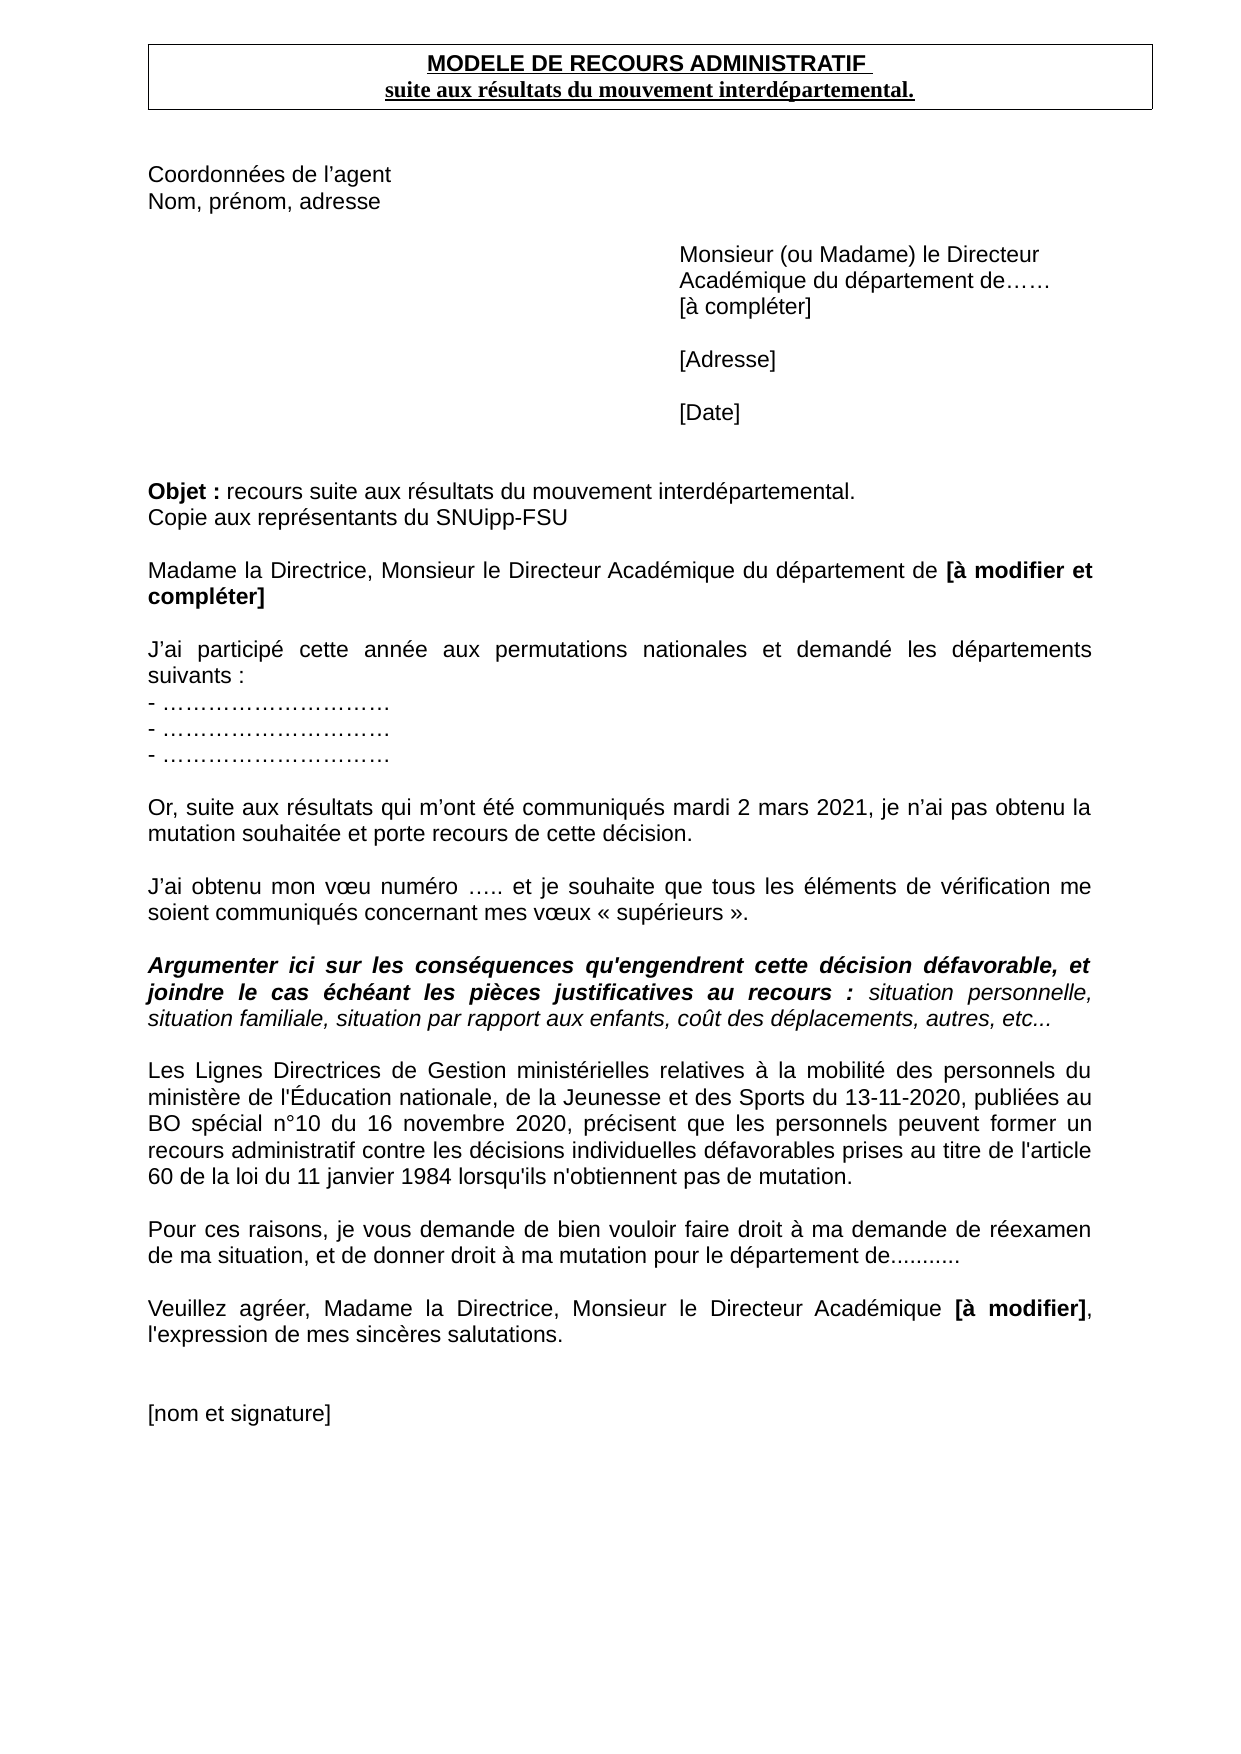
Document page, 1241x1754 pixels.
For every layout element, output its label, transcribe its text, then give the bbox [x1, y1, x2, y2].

table_header MODELE DE RECOURS ADMINISTRATIF suite aux résultats du mouvement interdépartemental. [149, 45, 1152, 109]
list J’ai obtenu mon vœu numéro ….. et je souhaite que tous les éléments de vérification me soient communiqués concernant mes vœux « supérieurs ». [148, 873, 1093, 926]
text [Adresse] [679, 346, 1093, 372]
text [nom et signature] [148, 1400, 1093, 1426]
text Les Lignes Directrices de Gestion ministérielles relatives à la mobilité des personnels du ministère de l'Éducation nationale, de la Jeunesse et des Sports du 13-11-2020, publiées au BO spécial n°10 du 16 novembre 2020, précisent que les personnels peuvent former un recours administratif contre les décisions individuelles défavorables prises au titre de l'article 60 de la loi du 11 janvier 1984 lorsqu'ils n'obtiennent pas de mutation. [148, 1057, 1093, 1189]
text Copie aux représentants du SNUipp-FSU [148, 504, 1093, 530]
text J’ai participé cette année aux permutations nationales et demandé les départements suivants : [148, 636, 1093, 688]
text Pour ces raisons, je vous demande de bien vouloir faire droit à ma demande de réexamen de ma situation, et de donner droit à ma mutation pour le département de........... [148, 1216, 1093, 1268]
text Or, suite aux résultats qui m’ont été communiqués mardi 2 mars 2021, je n’ai pas obtenu la mutation souhaitée et porte recours de cette décision. [148, 794, 1093, 847]
text Objet : recours suite aux résultats du mouvement interdépartemental. [148, 478, 1093, 504]
text Coordonnées de l’agent [148, 161, 1093, 188]
text - ………………………… [148, 741, 1093, 768]
text Nom, prénom, adresse [148, 188, 1093, 214]
text [Date] [679, 399, 1093, 425]
text Monsieur (ou Madame) le Directeur Académique du département de…… [679, 241, 1093, 293]
text Veuillez agréer, Madame la Directrice, Monsieur le Directeur Académique [à modifier], l'expression de mes sincères salutations. [148, 1295, 1093, 1347]
text [à compléter] [679, 293, 1093, 319]
text - ………………………… [148, 688, 1093, 715]
text Argumenter ici sur les conséquences qu'engendrent cette décision défavorable, et joindre le cas échéant les pièces justificatives au recours : situation personnelle, situation familiale, situation par rapport aux enfants, coût des déplacements, autres, etc... [148, 952, 1093, 1031]
text Madame la Directrice, Monsieur le Directeur Académique du département de [à modifier et compléter] [148, 557, 1093, 609]
text - ………………………… [148, 715, 1093, 741]
